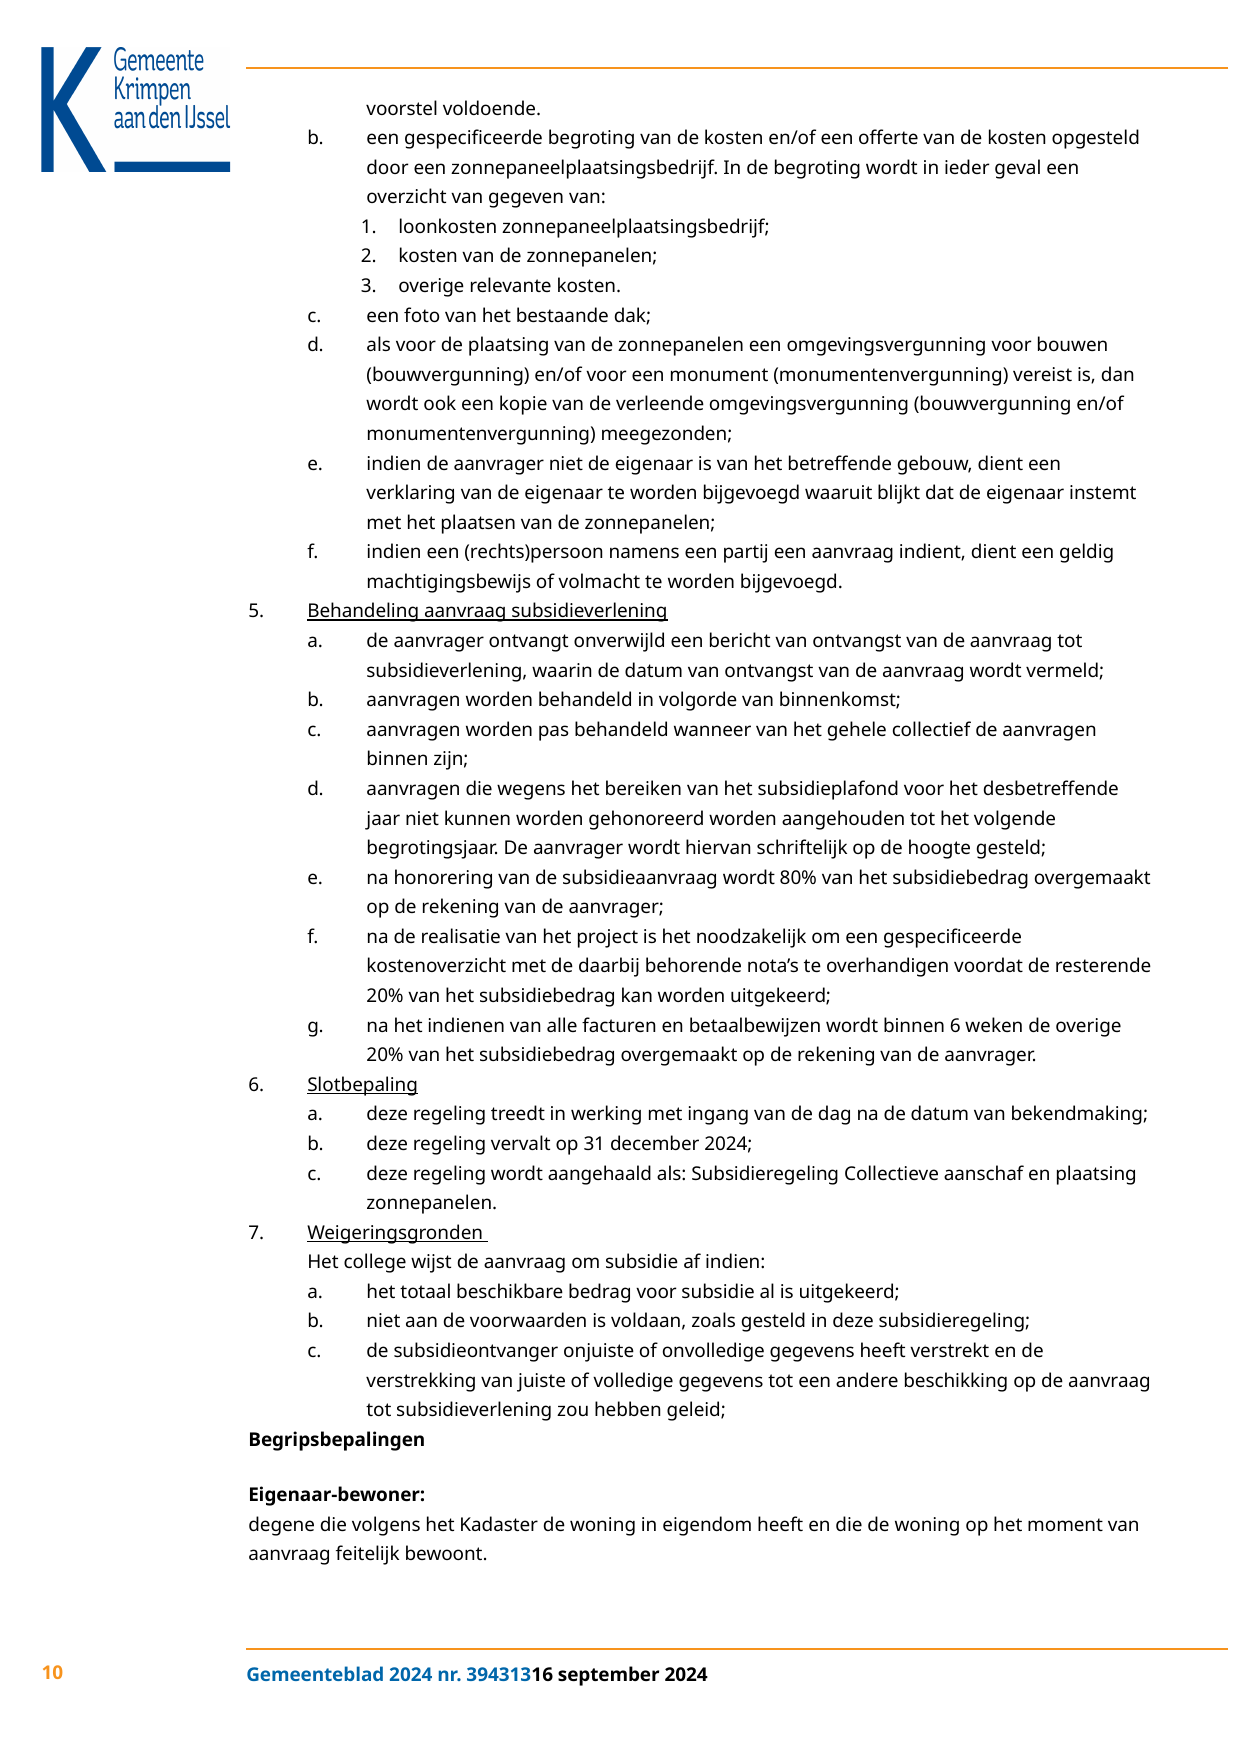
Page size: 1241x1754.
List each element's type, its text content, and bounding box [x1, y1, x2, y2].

list na het indienen van alle facturen en betaalbewijzen wordt binnen 6 weken de overige 20% van het subsidiebedrag overgemaakt op de rekening van de aanvrager. [307, 1012, 1152, 1067]
list loonkosten zonnepaneelplaatsingsbedrijf; [361, 213, 1152, 239]
list indien de aanvrager niet de eigenaar is van het betreffende gebouw, dient een verklaring van de eigenaar te worden bijgevoegd waaruit blijkt dat de eigenaar instemt met het plaatsen van de zonnepanelen; [307, 450, 1152, 535]
list Weigeringsgronden [248, 1219, 1152, 1245]
list Het college wijst de aanvraag om subsidie af indien: [248, 1248, 1152, 1274]
list indien een (rechts)persoon namens een partij een aanvraag indient, dient een geldig machtigingsbewijs of volmacht te worden bijgevoegd. [307, 538, 1152, 594]
list de aanvrager ontvangt onverwijld een bericht van ontvangst van de aanvraag tot subsidieverlening, waarin de datum van ontvangst van de aanvraag wordt vermeld; [307, 627, 1152, 683]
text Eigenaar-bewoner: [248, 1481, 1152, 1507]
list deze regeling treedt in werking met ingang van de dag na de datum van bekendmaking; [307, 1101, 1152, 1126]
list overige relevante kosten. [361, 272, 1152, 298]
text degene die volgens het Kadaster de woning in eigendom heeft en die de woning op het moment van aanvraag feitelijk bewoont. [248, 1511, 1152, 1566]
list een foto van het bestaande dak; [307, 302, 1152, 328]
list deze regeling vervalt op 31 december 2024; [307, 1130, 1152, 1156]
list als voor de plaatsing van de zonnepanelen een omgevingsvergunning voor bouwen (bouwvergunning) en/of voor een monument (monumentenvergunning) vereist is, dan wordt ook een kopie van de verleende omgevingsvergunning (bouwvergunning en/of monumentenvergunning) meegezonden; [307, 331, 1152, 446]
list deze regeling wordt aangehaald als: Subsidieregeling Collectieve aanschaf en plaatsing zonnepanelen. [307, 1160, 1152, 1215]
list het totaal beschikbare bedrag voor subsidie al is uitgekeerd; [307, 1278, 1152, 1304]
list voorstel voldoende. [307, 95, 1152, 121]
list na de realisatie van het project is het noodzakelijk om een gespecificeerde kostenoverzicht met de daarbij behorende nota’s te overhandigen voordat de resterende 20% van het subsidiebedrag kan worden uitgekeerd; [307, 923, 1152, 1008]
list na honorering van de subsidieaanvraag wordt 80% van het subsidiebedrag overgemaakt op de rekening van de aanvrager; [307, 864, 1152, 919]
list niet aan de voorwaarden is voldaan, zoals gesteld in deze subsidieregeling; [307, 1308, 1152, 1333]
text Begripsbepalingen [248, 1426, 1152, 1452]
list Behandeling aanvraag subsidieverlening [248, 598, 1152, 623]
picture [41, 47, 231, 172]
list aanvragen worden behandeld in volgorde van binnenkomst; [307, 686, 1152, 712]
list de subsidieontvanger onjuiste of onvolledige gegevens heeft verstrekt en de verstrekking van juiste of volledige gegevens tot een andere beschikking op de aanvraag tot subsidieverlening zou hebben geleid; [307, 1337, 1152, 1422]
list een gespecificeerde begroting van de kosten en/of een offerte van de kosten opgesteld door een zonnepaneelplaatsingsbedrijf. In de begroting wordt in ieder geval een overzicht van gegeven van: [307, 124, 1152, 209]
list aanvragen worden pas behandeld wanneer van het gehele collectief de aanvragen binnen zijn; [307, 716, 1152, 771]
list aanvragen die wegens het bereiken van het subsidieplafond voor het desbetreffende jaar niet kunnen worden gehonoreerd worden aangehouden tot het volgende begrotingsjaar. De aanvrager wordt hiervan schriftelijk op de hoogte gesteld; [307, 775, 1152, 860]
list Slotbepaling [248, 1071, 1152, 1097]
list kosten van de zonnepanelen; [361, 243, 1152, 268]
